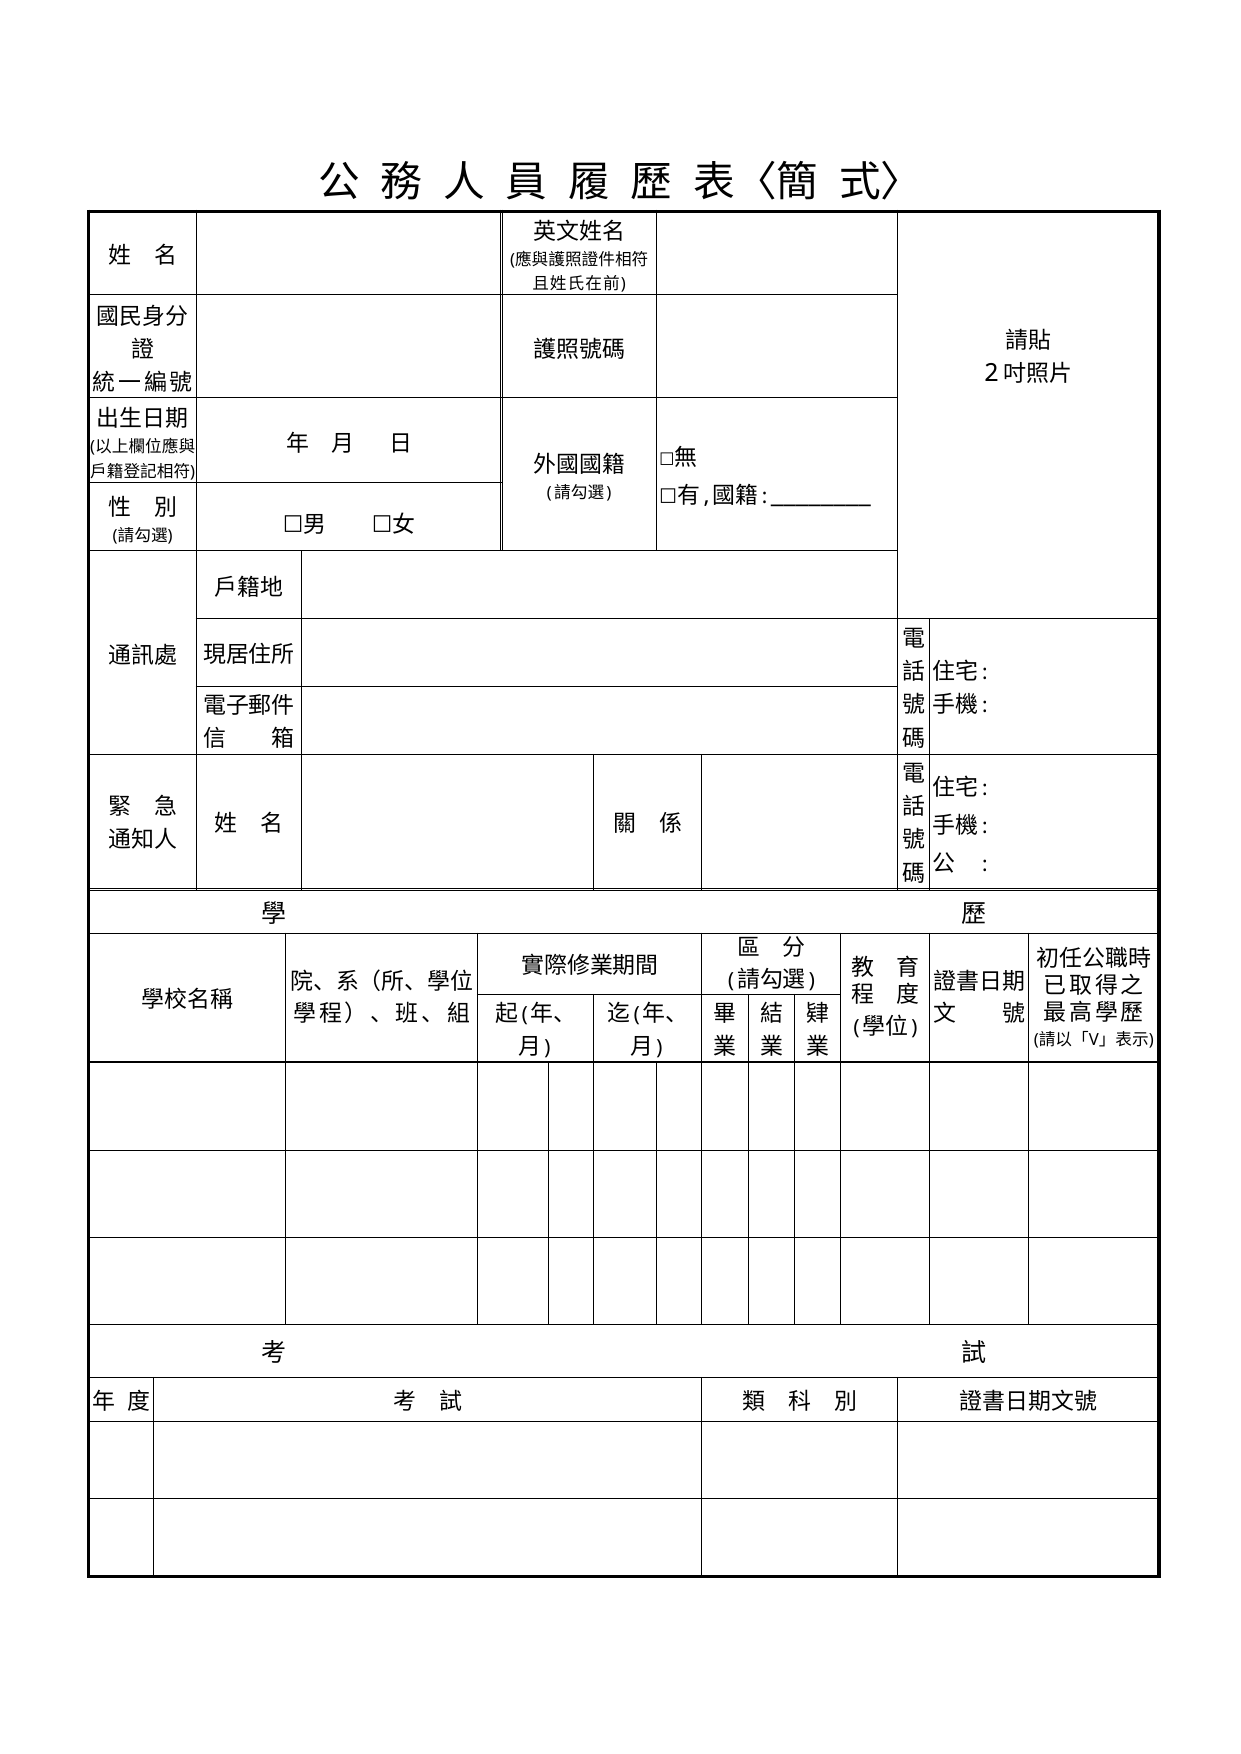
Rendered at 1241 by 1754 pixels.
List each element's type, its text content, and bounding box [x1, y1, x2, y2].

table_cell [702, 755, 897, 888]
table_cell 住宅: 手機: [930, 619, 1157, 754]
table_cell [549, 1063, 593, 1150]
table_cell 外國國籍 (請勾選) [503, 398, 656, 550]
table_cell 教 育 程 度 (學位) [841, 934, 929, 1061]
table_header [197, 213, 500, 294]
table_cell 性 別 (請勾選) [90, 483, 196, 550]
table_cell [90, 1238, 285, 1324]
table_cell 實際修業期間 [478, 934, 701, 994]
table_cell 緊 急 通知人 [90, 755, 196, 888]
table_cell [702, 1063, 748, 1150]
table_cell [702, 1151, 748, 1237]
table_cell [594, 1063, 656, 1150]
table_cell 年 度 [90, 1378, 153, 1421]
table_cell 院、系（所、學位 學程）、班、組 [286, 934, 477, 1061]
table_cell [841, 1151, 929, 1237]
table_cell 證書日期 文 號 [930, 934, 1028, 1061]
table_cell [286, 1063, 477, 1150]
table_cell [841, 1238, 929, 1324]
table_cell 類 科 別 [702, 1378, 897, 1421]
table_cell 電話號碼 [898, 619, 929, 754]
table_cell 區 分 (請勾選) [702, 934, 840, 994]
table_cell [90, 1063, 285, 1150]
table_cell [702, 1499, 897, 1574]
table_header 請貼 2吋照片 [898, 213, 1157, 618]
table_cell [930, 1151, 1028, 1237]
table_cell [930, 1238, 1028, 1324]
table_cell ☐無 ☐有,國籍:________ [657, 398, 897, 550]
table_cell 學 歷 [90, 891, 1157, 933]
table_cell 戶籍地 [197, 551, 301, 618]
table_cell [549, 1238, 593, 1324]
table_cell [478, 1238, 548, 1324]
table_cell 出生日期 (以上欄位應與戶籍登記相符) [90, 398, 196, 482]
table_cell 護照號碼 [503, 295, 656, 397]
table_cell [478, 1151, 548, 1237]
table_cell 考 試 [154, 1378, 701, 1421]
table_cell [478, 1063, 548, 1150]
table_cell 迄(年、月) [594, 995, 701, 1061]
table_cell [549, 1151, 593, 1237]
table_cell 考 試 [90, 1325, 1157, 1377]
table_cell 電子郵件 信 箱 [197, 687, 301, 754]
table_cell 現居住所 [197, 619, 301, 686]
table_cell ☐男 ☐女 [197, 483, 500, 550]
table_cell 肄業 [795, 995, 840, 1061]
table_cell 學校名稱 [90, 934, 285, 1061]
table_cell [90, 1151, 285, 1237]
table_cell [749, 1151, 794, 1237]
table_cell 姓 名 [197, 755, 301, 888]
table_cell [657, 295, 897, 397]
table_cell 通訊處 [90, 551, 196, 754]
table_cell 國民身分證 統一編號 [90, 295, 196, 397]
table_cell [594, 1238, 656, 1324]
table_cell [702, 1422, 897, 1498]
table_cell [154, 1499, 701, 1574]
table_cell [594, 1151, 656, 1237]
table_cell [930, 1063, 1028, 1150]
table_cell [1029, 1063, 1157, 1150]
table_cell [657, 1238, 701, 1324]
table_cell [90, 1422, 153, 1498]
table_header [657, 213, 897, 294]
table_cell [749, 1063, 794, 1150]
table_cell [841, 1063, 929, 1150]
table_header 英文姓名 (應與護照證件相符且姓氏在前) [503, 213, 656, 294]
table_cell [657, 1063, 701, 1150]
table_cell [197, 295, 500, 397]
table_cell [795, 1063, 840, 1150]
table_cell [795, 1151, 840, 1237]
table_cell [286, 1151, 477, 1237]
table_cell [286, 1238, 477, 1324]
table_cell 關 係 [594, 755, 701, 888]
table_cell 畢業 [702, 995, 748, 1061]
table_header 姓 名 [90, 213, 196, 294]
table_cell [795, 1238, 840, 1324]
table_cell [90, 1499, 153, 1574]
table_cell [302, 619, 897, 686]
table_cell [1029, 1238, 1157, 1324]
table_cell 起(年、月) [478, 995, 593, 1061]
table_cell [1029, 1151, 1157, 1237]
text 公 務 人 員 履 歷 表〈簡 式〉 [89, 148, 1152, 208]
table_cell 電話號碼 [898, 755, 929, 888]
table_cell [898, 1422, 1157, 1498]
table_cell [749, 1238, 794, 1324]
table_cell [302, 755, 593, 888]
table_cell [898, 1499, 1157, 1574]
table_cell 初任公職時 已取得之 最高學歷 (請以「V」表示) [1029, 934, 1157, 1061]
table_cell [154, 1422, 701, 1498]
table_cell [702, 1238, 748, 1324]
table_cell 證書日期文號 [898, 1378, 1157, 1421]
table_cell 住宅: 手機: 公 : [930, 755, 1157, 888]
table_cell [657, 1151, 701, 1237]
table_cell [302, 687, 897, 754]
table_cell 年 月 日 [197, 398, 500, 482]
table_cell [302, 551, 897, 618]
table_cell 結業 [749, 995, 794, 1061]
